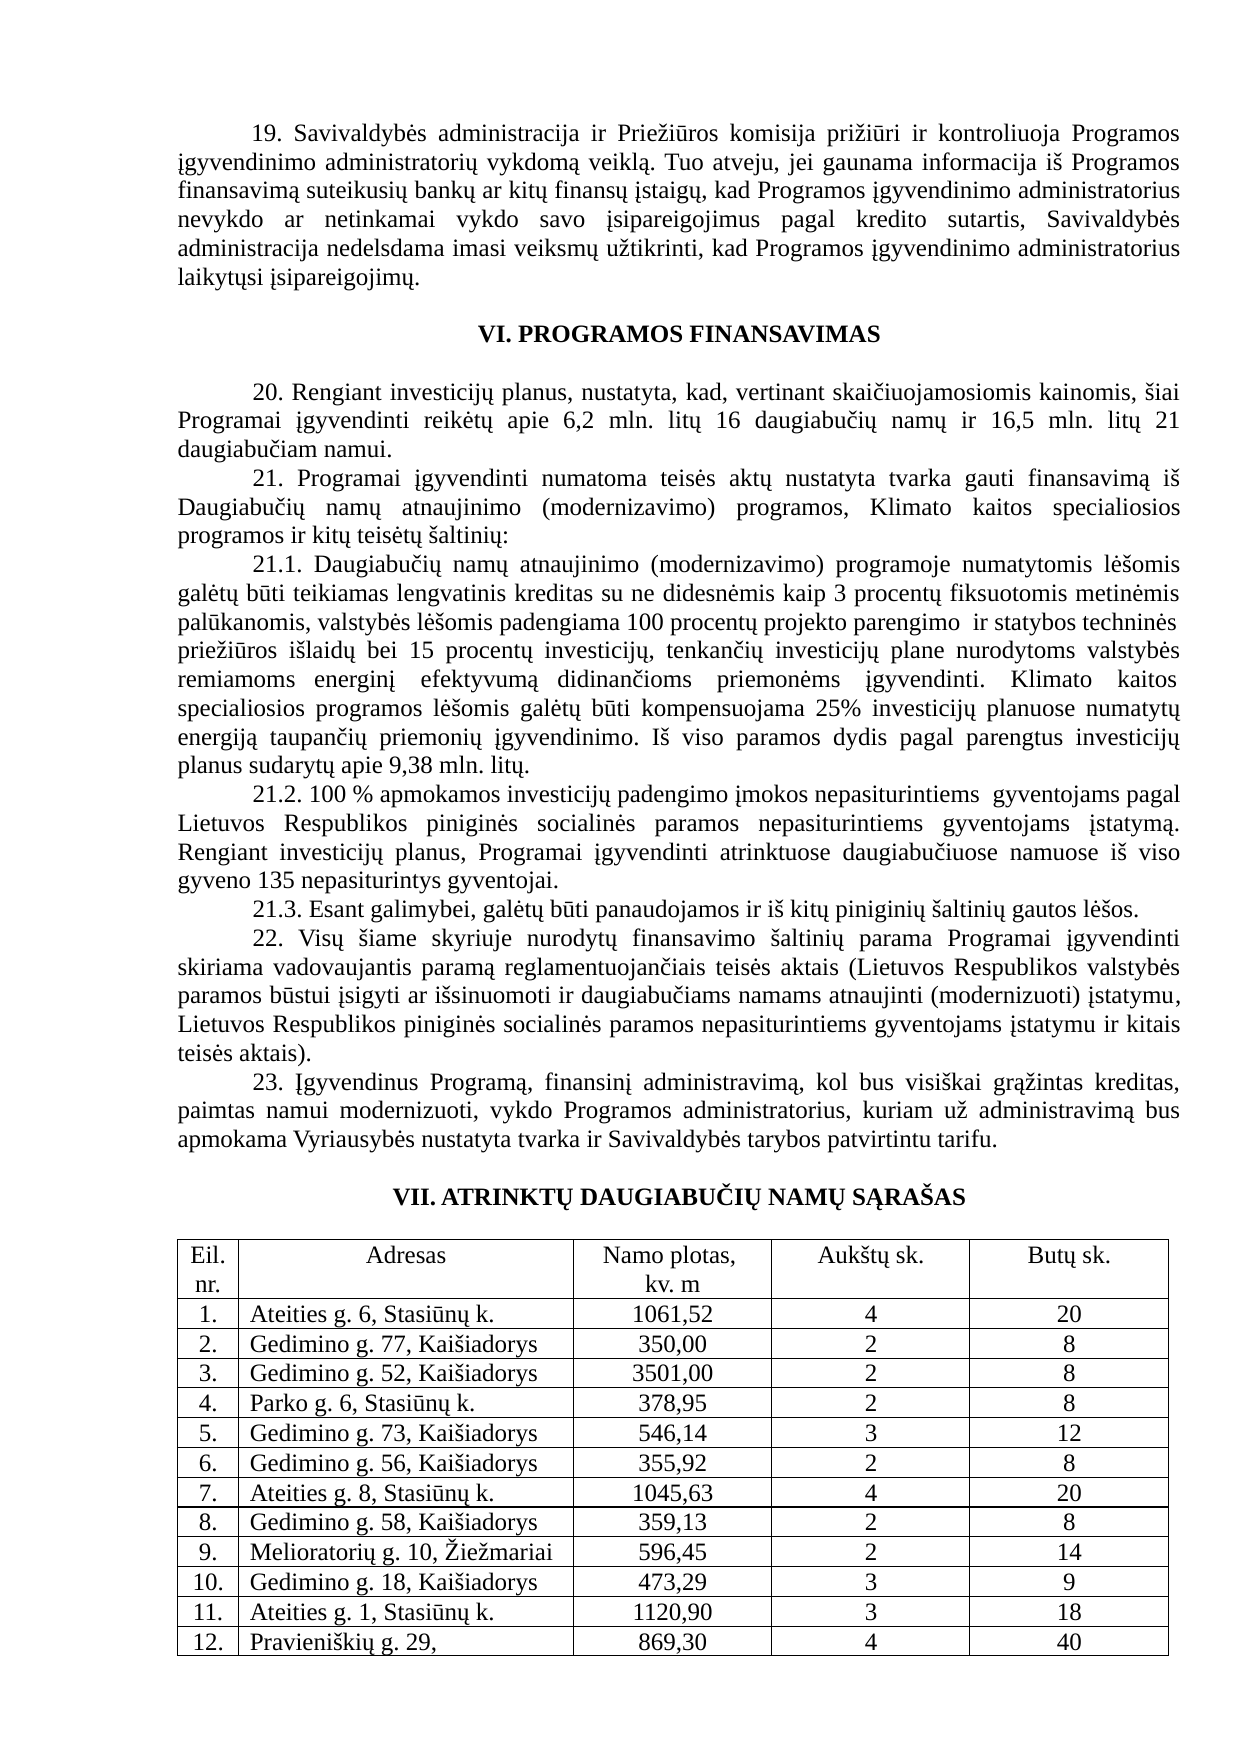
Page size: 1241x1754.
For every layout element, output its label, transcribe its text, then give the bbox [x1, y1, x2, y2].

text priežiūros išlaidų bei 15 procentų investicijų, tenkančių investicijų plane nurodytoms valstybės remiamoms energinį efektyvumą didinančioms priemonėms įgyvendinti. Klimato kaitos [177, 636, 1181, 693]
table_cell 8 [970, 1448, 1168, 1477]
table_header Butų sk. [970, 1240, 1168, 1298]
table_cell 10. [178, 1567, 238, 1596]
table_cell 3 [772, 1418, 969, 1447]
table_cell 8 [970, 1508, 1168, 1536]
table_cell 3501,00 [574, 1359, 771, 1387]
text specialiosios programos lėšomis galėtų būti kompensuojama 25% investicijų planuose numatytų energiją taupančių priemonių įgyvendinimo. Iš viso paramos dydis pagal parengtus investicijų planus sudarytų apie 9,38 mln. litų. [177, 693, 1181, 779]
table_cell 596,45 [574, 1537, 771, 1566]
table_cell 8 [970, 1388, 1168, 1417]
text 21.3. Esant galimybei, galėtų būti panaudojamos ir iš kitų piniginių šaltinių gautos lėšos. [177, 894, 1181, 923]
table_cell 1061,52 [574, 1299, 771, 1328]
text VII. ATRINKTŲ DAUGIABUČIŲ NAMŲ SĄRAŠAS [177, 1182, 1181, 1211]
table_cell 546,14 [574, 1418, 771, 1447]
table_cell Ateities g. 6, Stasiūnų k. [239, 1299, 573, 1328]
text 21.1. Daugiabučių namų atnaujinimo (modernizavimo) programoje numatytomis lėšomis galėtų būti teikiamas lengvatinis kreditas su ne didesnėmis kaip 3 procentų fiksuotomis metinėmis palūkanomis, valstybės lėšomis padengiama 100 procentų projekto parengimo ir statybos techninės [177, 549, 1181, 636]
table_cell Ateities g. 1, Stasiūnų k. [239, 1597, 573, 1626]
table_cell 7. [178, 1478, 238, 1506]
table_cell 4. [178, 1388, 238, 1417]
table_cell Gedimino g. 77, Kaišiadorys [239, 1329, 573, 1357]
table_cell 2 [772, 1448, 969, 1477]
table_cell 9 [970, 1567, 1168, 1596]
table_cell Gedimino g. 56, Kaišiadorys [239, 1448, 573, 1477]
table_cell 355,92 [574, 1448, 771, 1477]
table_cell 8 [970, 1359, 1168, 1387]
table_header Namo plotas, kv. m [574, 1240, 771, 1298]
text 22. Visų šiame skyriuje nurodytų finansavimo šaltinių parama Programai įgyvendinti skiriama vadovaujantis paramą reglamentuojančiais teisės aktais (Lietuvos Respublikos valstybės paramos būstui įsigyti ar išsinuomoti ir daugiabučiams namams atnaujinti (modernizuoti) įstatymu, Lietuvos Respublikos piniginės socialinės paramos nepasiturintiems gyventojams įstatymu ir kitais teisės aktais). [177, 923, 1181, 1067]
table_header Aukštų sk. [772, 1240, 969, 1298]
table_cell 20 [970, 1478, 1168, 1506]
table_cell 2 [772, 1537, 969, 1566]
text 20. Rengiant investicijų planus, nustatyta, kad, vertinant skaičiuojamosiomis kainomis, šiai Programai įgyvendinti reikėtų apie 6,2 mln. litų 16 daugiabučių namų ir 16,5 mln. litų 21 daugiabučiam namui. [177, 377, 1181, 463]
table_cell 3 [772, 1597, 969, 1626]
table_cell Gedimino g. 18, Kaišiadorys [239, 1567, 573, 1596]
table_cell 1045,63 [574, 1478, 771, 1506]
table_cell 12 [970, 1418, 1168, 1447]
table_cell 2 [772, 1388, 969, 1417]
table_cell 9. [178, 1537, 238, 1566]
table_cell 1120,90 [574, 1597, 771, 1626]
table_cell 8 [970, 1329, 1168, 1357]
table_cell 3 [772, 1567, 969, 1596]
table_cell 350,00 [574, 1329, 771, 1357]
table_cell 473,29 [574, 1567, 771, 1596]
table_cell Gedimino g. 73, Kaišiadorys [239, 1418, 573, 1447]
table_cell 20 [970, 1299, 1168, 1328]
table_cell 40 [970, 1627, 1168, 1655]
text 21. Programai įgyvendinti numatoma teisės aktų nustatyta tvarka gauti finansavimą iš Daugiabučių namų atnaujinimo (modernizavimo) programos, Klimato kaitos specialiosios programos ir kitų teisėtų šaltinių: [177, 463, 1181, 549]
text VI. PROGRAMOS FINANSAVIMAS [177, 319, 1181, 348]
table_cell 869,30 [574, 1627, 771, 1655]
text 21.2. 100 % apmokamos investicijų padengimo įmokos nepasiturintiems gyventojams pagal Lietuvos Respublikos piniginės socialinės paramos nepasiturintiems gyventojams įstatymą. Rengiant investicijų planus, Programai įgyvendinti atrinktuose daugiabučiuose namuose iš viso gyveno 135 nepasiturintys gyventojai. [177, 779, 1181, 894]
text 19. Savivaldybės administracija ir Priežiūros komisija prižiūri ir kontroliuoja Programos įgyvendinimo administratorių vykdomą veiklą. Tuo atveju, jei gaunama informacija iš Programos finansavimą suteikusių bankų ar kitų finansų įstaigų, kad Programos įgyvendinimo administratorius nevykdo ar netinkamai vykdo savo įsipareigojimus pagal kredito sutartis, Savivaldybės administracija nedelsdama imasi veiksmų užtikrinti, kad Programos įgyvendinimo administratorius laikytųsi įsipareigojimų. [177, 118, 1181, 291]
table_cell Melioratorių g. 10, Žiežmariai [239, 1537, 573, 1566]
table_cell 2 [772, 1329, 969, 1357]
table_cell Parko g. 6, Stasiūnų k. [239, 1388, 573, 1417]
table_cell 3. [178, 1359, 238, 1387]
table_cell 2 [772, 1508, 969, 1536]
table_cell Gedimino g. 58, Kaišiadorys [239, 1508, 573, 1536]
table_cell 5. [178, 1418, 238, 1447]
table_cell 14 [970, 1537, 1168, 1566]
text 23. Įgyvendinus Programą, finansinį administravimą, kol bus visiškai grąžintas kreditas, paimtas namui modernizuoti, vykdo Programos administratorius, kuriam už administravimą bus apmokama Vyriausybės nustatyta tvarka ir Savivaldybės tarybos patvirtintu tarifu. [177, 1067, 1181, 1153]
table_cell 4 [772, 1627, 969, 1655]
table_cell 4 [772, 1299, 969, 1328]
table_cell 1. [178, 1299, 238, 1328]
table_cell Gedimino g. 52, Kaišiadorys [239, 1359, 573, 1387]
table_cell Ateities g. 8, Stasiūnų k. [239, 1478, 573, 1506]
table_cell 359,13 [574, 1508, 771, 1536]
table_header Adresas [239, 1240, 573, 1298]
table_cell Pravieniškių g. 29, [239, 1627, 573, 1655]
table_cell 4 [772, 1478, 969, 1506]
table_cell 18 [970, 1597, 1168, 1626]
table_cell 11. [178, 1597, 238, 1626]
table_cell 8. [178, 1508, 238, 1536]
table_cell 6. [178, 1448, 238, 1477]
table_cell 378,95 [574, 1388, 771, 1417]
table_header Eil. nr. [178, 1240, 238, 1298]
table_cell 12. [178, 1627, 238, 1655]
table_cell 2 [772, 1359, 969, 1387]
table_cell 2. [178, 1329, 238, 1357]
